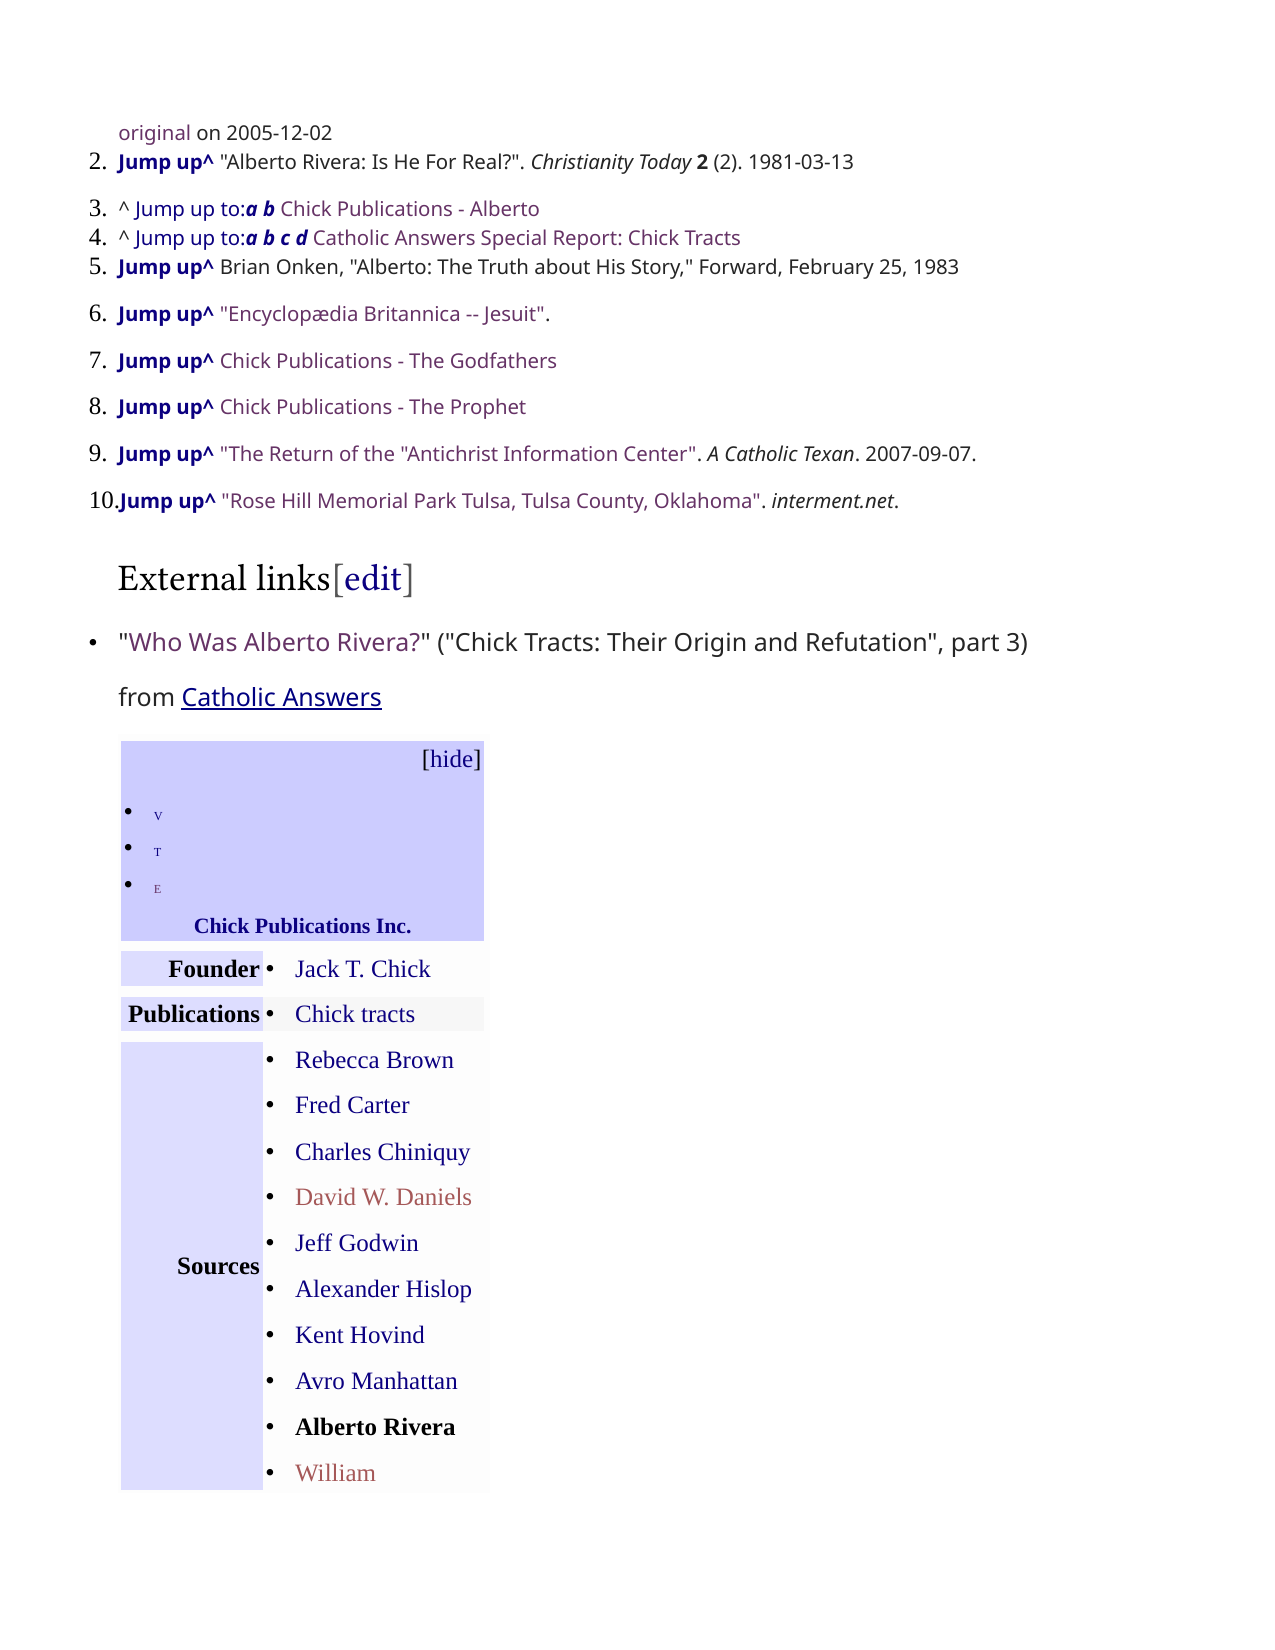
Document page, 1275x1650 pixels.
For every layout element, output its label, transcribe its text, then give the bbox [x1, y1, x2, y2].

table_header [118, 734, 490, 1493]
table_cell [121, 941, 484, 951]
table_cell Chick tracts [263, 997, 484, 1031]
table_cell [121, 986, 484, 997]
list Jump up^ Chick Publications - The Prophet [118, 391, 1157, 421]
subtitle External links[edit] [118, 557, 1157, 599]
table_cell [121, 1031, 484, 1042]
list "Who Was Alberto Rivera?" ("Chick Tracts: Their Origin and Refutation", part 3) from Catholic Answers [118, 625, 1157, 713]
list ^ Jump up to:a b c d Catholic Answers Special Report: Chick Tracts [118, 222, 1157, 251]
list Jump up^ Chick Publications - The Godfathers [118, 345, 1157, 374]
list Jump up^ "Encyclopædia Britannica -- Jesuit". [118, 298, 1157, 327]
list Jump up^ "Alberto Rivera: Is He For Real?". Christianity Today 2 (2). 1981-03-13 [118, 146, 1157, 175]
table_cell Publications [121, 997, 263, 1031]
list Jump up^ "Rose Hill Memorial Park Tulsa, Tulsa County, Oklahoma". interment.net. [118, 485, 1157, 514]
table_cell Rebecca Brown Fred Carter Charles Chiniquy David W. Daniels Jeff Godwin Alexander Hislop Kent Hovind Avro Manhattan Alberto Rivera William Schnoebelen John Todd [263, 1042, 484, 1490]
list Jump up^ Brian Onken, "Alberto: The Truth about His Story," Forward, February 25, 1983 [118, 251, 1157, 280]
table_cell Founder [121, 951, 263, 986]
table_cell Sources [121, 1042, 263, 1490]
list original on 2005-12-02 [118, 118, 1157, 146]
table_cell Jack T. Chick [263, 951, 484, 986]
table_header [hide] v t e Chick Publications Inc. [121, 741, 484, 941]
list Jump up^ "The Return of the "Antichrist Information Center". A Catholic Texan. 2007-09-07. [118, 438, 1157, 467]
list ^ Jump up to:a b Chick Publications - Alberto [118, 193, 1157, 222]
